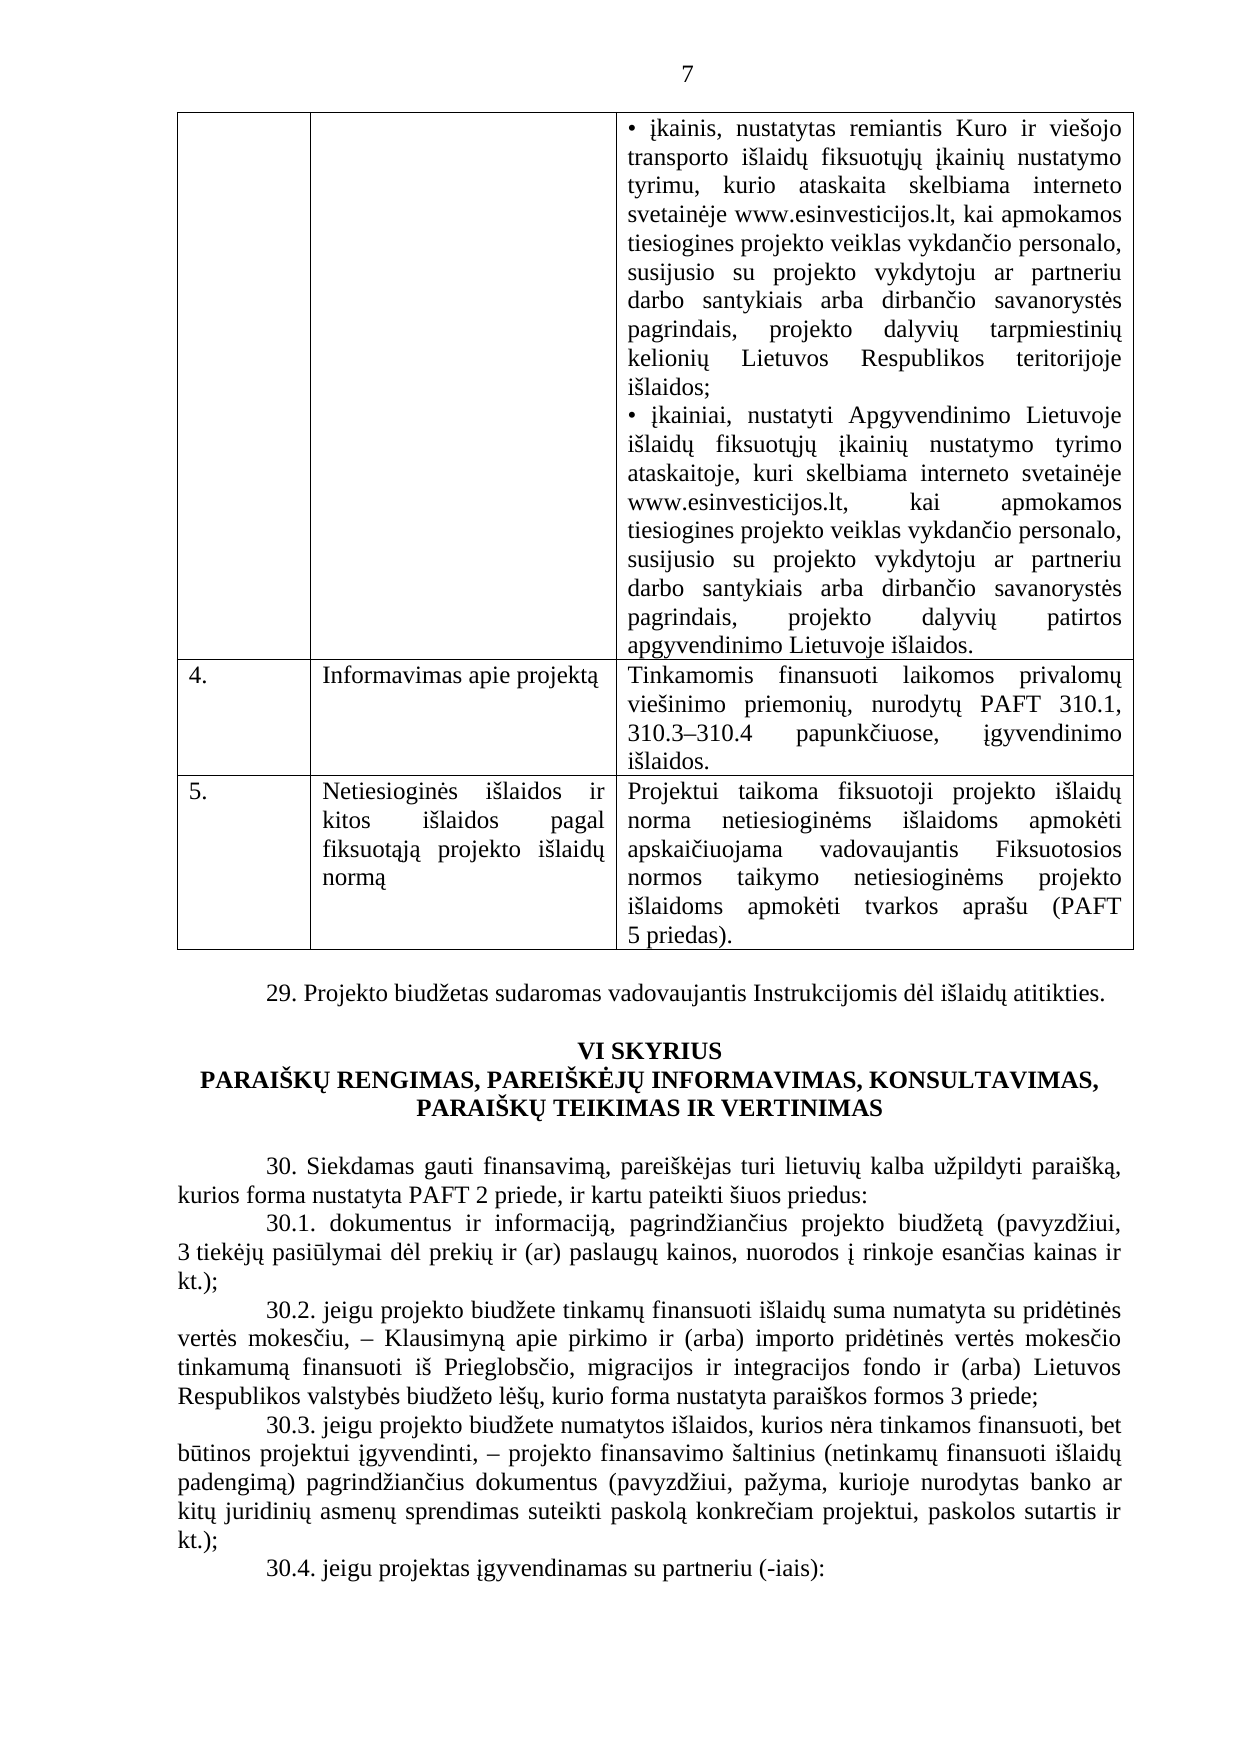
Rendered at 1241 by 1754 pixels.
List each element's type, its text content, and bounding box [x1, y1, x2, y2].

text PARAIŠKŲ RENGIMAS, PAREIŠKĖJŲ INFORMAVIMAS, KONSULTAVIMAS, PARAIŠKŲ TEIKIMAS IR VERTINIMAS [177, 1065, 1122, 1122]
text 30.3. jeigu projekto biudžete numatytos išlaidos, kurios nėra tinkamos finansuoti, bet būtinos projektui įgyvendinti, – projekto finansavimo šaltinius (netinkamų finansuoti išlaidų padengimą) pagrindžiančius dokumentus (pavyzdžiui, pažyma, kurioje nurodytas banko ar kitų juridinių asmenų sprendimas suteikti paskolą konkrečiam projektui, paskolos sutartis ir kt.); [177, 1410, 1122, 1553]
table_cell Projektui taikoma fiksuotoji projekto išlaidų norma netiesioginėms išlaidoms apmokėti apskaičiuojama vadovaujantis Fiksuotosios normos taikymo netiesioginėms projekto išlaidoms apmokėti tvarkos aprašu (PAFT 5 priedas). [617, 776, 1133, 949]
text 30. Siekdamas gauti finansavimą, pareiškėjas turi lietuvių kalba užpildyti paraišką, kurios forma nustatyta PAFT 2 priede, ir kartu pateikti šiuos priedus: [177, 1151, 1122, 1208]
table_cell • įkainis, nustatytas remiantis Kuro ir viešojo transporto išlaidų fiksuotųjų įkainių nustatymo tyrimu, kurio ataskaita skelbiama interneto svetainėje www.esinvesticijos.lt, kai apmokamos tiesiogines projekto veiklas vykdančio personalo, susijusio su projekto vykdytoju ar partneriu darbo santykiais arba dirbančio savanorystės pagrindais, projekto dalyvių tarpmiestinių kelionių Lietuvos Respublikos teritorijoje išlaidos; • įkainiai, nustatyti Apgyvendinimo Lietuvoje išlaidų fiksuotųjų įkainių nustatymo tyrimo ataskaitoje, kuri skelbiama interneto svetainėje www.esinvesticijos.lt, kai apmokamos tiesiogines projekto veiklas vykdančio personalo, susijusio su projekto vykdytoju ar partneriu darbo santykiais arba dirbančio savanorystės pagrindais, projekto dalyvių patirtos apgyvendinimo Lietuvoje išlaidos. [617, 113, 1133, 659]
table_cell 4. [178, 660, 310, 775]
table_cell Netiesioginės išlaidos ir kitos išlaidos pagal fiksuotąją projekto išlaidų normą [311, 776, 616, 949]
text 30.2. jeigu projekto biudžete tinkamų finansuoti išlaidų suma numatyta su pridėtinės vertės mokesčiu, – Klausimyną apie pirkimo ir (arba) importo pridėtinės vertės mokesčio tinkamumą finansuoti iš Prieglobsčio, migracijos ir integracijos fondo ir (arba) Lietuvos Respublikos valstybės biudžeto lėšų, kurio forma nustatyta paraiškos formos 3 priede; [177, 1295, 1122, 1410]
text 29. Projekto biudžetas sudaromas vadovaujantis Instrukcijomis dėl išlaidų atitikties. [177, 978, 1122, 1007]
table_cell 5. [178, 776, 310, 949]
table_cell Tinkamomis finansuoti laikomos privalomų viešinimo priemonių, nurodytų PAFT 310.1, 310.3–310.4 papunkčiuose, įgyvendinimo išlaidos. [617, 660, 1133, 775]
text 30.1. dokumentus ir informaciją, pagrindžiančius projekto biudžetą (pavyzdžiui, 3 tiekėjų pasiūlymai dėl prekių ir (ar) paslaugų kainos, nuorodos į rinkoje esančias kainas ir kt.); [177, 1208, 1122, 1295]
table_cell [178, 113, 310, 659]
text VI SKYRIUS [177, 1036, 1122, 1065]
table_cell [311, 113, 616, 659]
text 30.4. jeigu projektas įgyvendinamas su partneriu (-iais): [177, 1553, 1122, 1582]
table_cell Informavimas apie projektą [311, 660, 616, 775]
